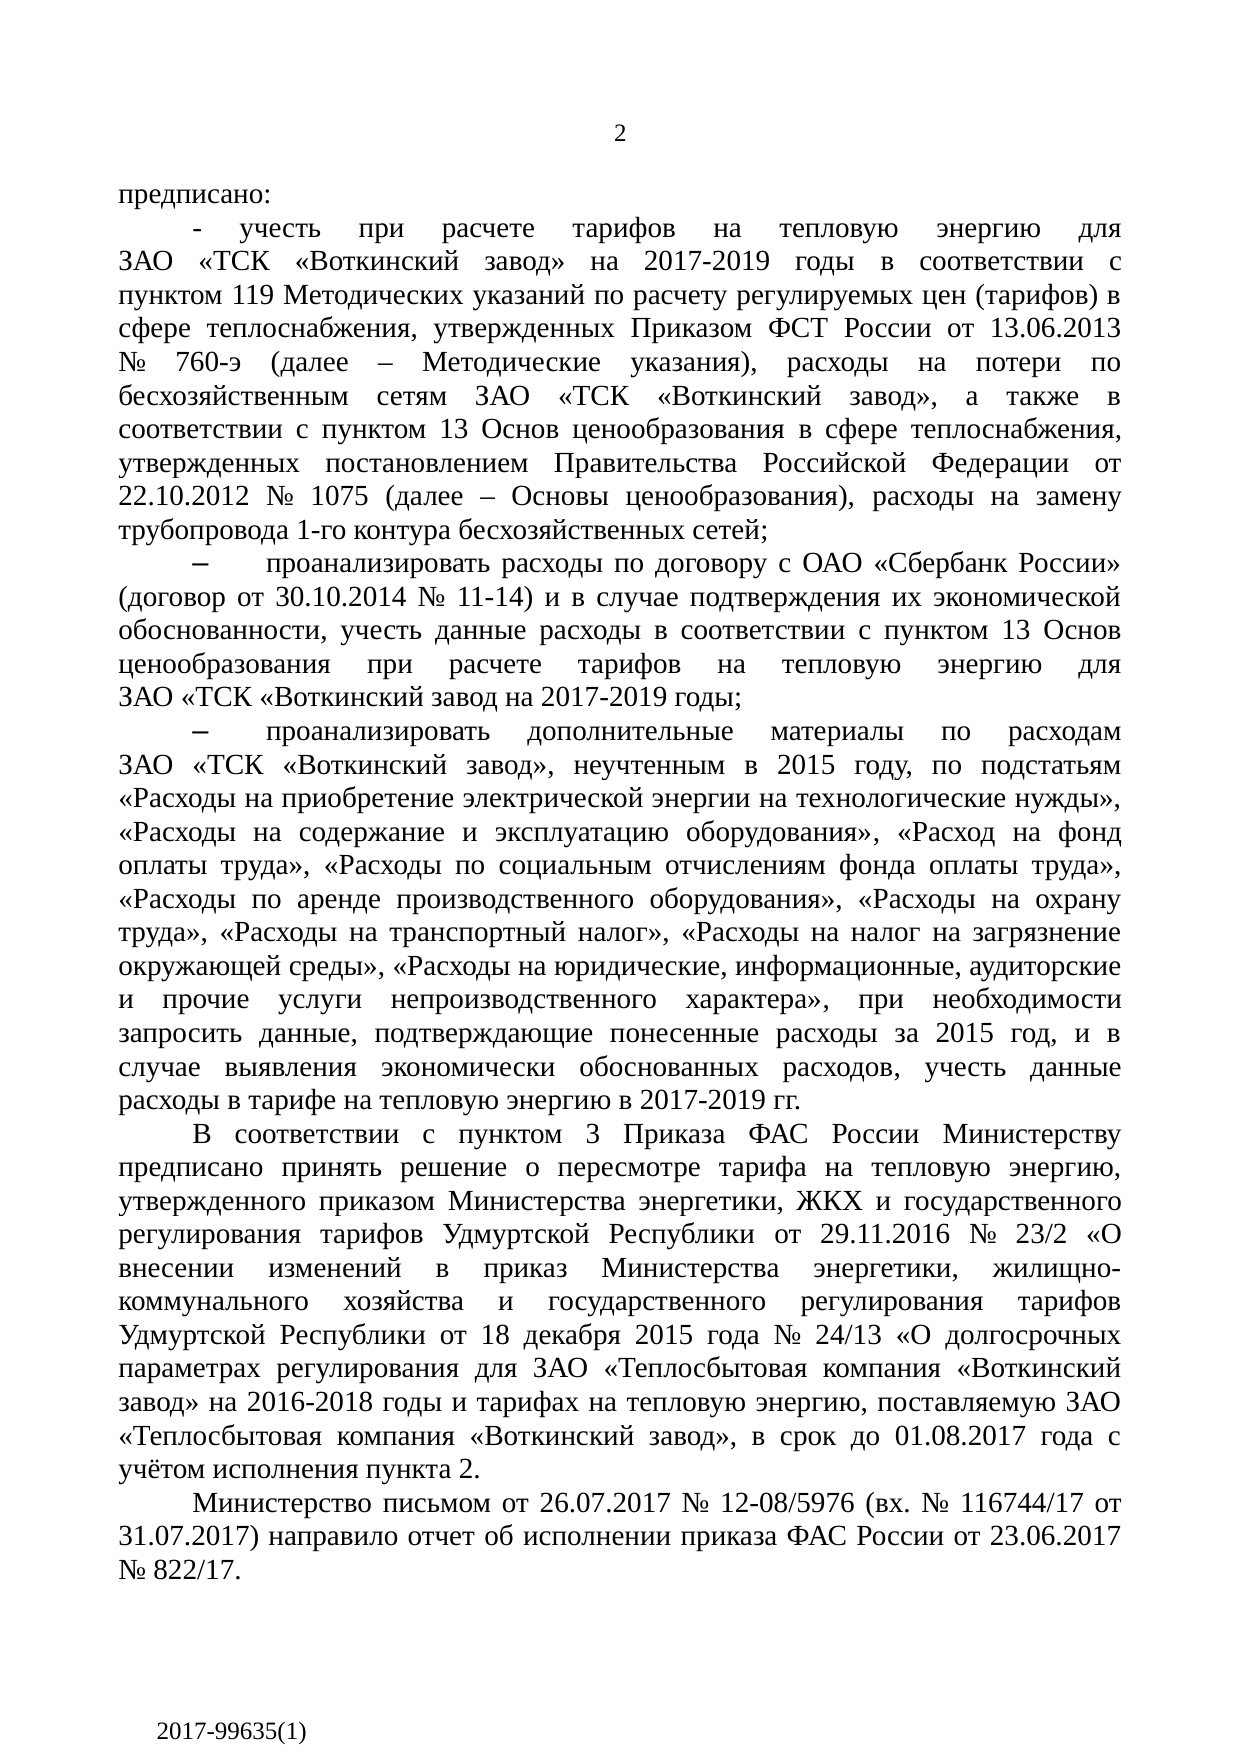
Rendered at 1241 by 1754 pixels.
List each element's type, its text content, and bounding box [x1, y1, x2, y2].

text В соответствии с пунктом 3 Приказа ФАС России Министерству предписано принять решение о пересмотре тарифа на тепловую энергию, утвержденного приказом Министерства энергетики, ЖКХ и государственного регулирования тарифов Удмуртской Республики от 29.11.2016 № 23/2 «О внесении изменений в приказ Министерства энергетики, жилищно-коммунального хозяйства и государственного регулирования тарифов Удмуртской Республики от 18 декабря 2015 года № 24/13 «О долгосрочных параметрах регулирования для ЗАО «Теплосбытовая компания «Воткинский завод» на 2016-2018 годы и тарифах на тепловую энергию, поставляемую ЗАО «Теплосбытовая компания «Воткинский завод», в срок до 01.08.2017 года с учётом исполнения пункта 2. [118, 1116, 1122, 1485]
text предписано: [118, 176, 1122, 210]
list проанализировать дополнительные материалы по расходам ЗАО «ТСК «Воткинский завод», неучтенным в 2015 году, по подстатьям «Расходы на приобретение электрической энергии на технологические нужды», «Расходы на содержание и эксплуатацию оборудования», «Расход на фонд оплаты труда», «Расходы по социальным отчислениям фонда оплаты труда», «Расходы по аренде производственного оборудования», «Расходы на охрану труда», «Расходы на транспортный налог», «Расходы на налог на загрязнение окружающей среды», «Расходы на юридические, информационные, аудиторские и прочие услуги непроизводственного характера», при необходимости запросить данные, подтверждающие понесенные расходы за 2015 год, и в случае выявления экономически обоснованных расходов, учесть данные расходы в тарифе на тепловую энергию в 2017-2019 гг. [118, 713, 1122, 1116]
text - учесть при расчете тарифов на тепловую энергию для ЗАО «ТСК «Воткинский завод» на 2017-2019 годы в соответствии с пунктом 119 Методических указаний по расчету регулируемых цен (тарифов) в сфере теплоснабжения, утвержденных Приказом ФСТ России от 13.06.2013 № 760-э (далее – Методические указания), расходы на потери по бесхозяйственным сетям ЗАО «ТСК «Воткинский завод», а также в соответствии с пунктом 13 Основ ценообразования в сфере теплоснабжения, утвержденных постановлением Правительства Российской Федерации от 22.10.2012 № 1075 (далее – Основы ценообразования), расходы на замену трубопровода 1-го контура бесхозяйственных сетей; [118, 210, 1122, 545]
text Министерство письмом от 26.07.2017 № 12-08/5976 (вх. № 116744/17 от 31.07.2017) направило отчет об исполнении приказа ФАС России от 23.06.2017 № 822/17. [118, 1485, 1122, 1585]
list проанализировать расходы по договору с ОАО «Сбербанк России» (договор от 30.10.2014 № 11-14) и в случае подтверждения их экономической обоснованности, учесть данные расходы в соответствии с пунктом 13 Основ ценообразования при расчете тарифов на тепловую энергию для ЗАО «ТСК «Воткинский завод на 2017-2019 годы; [118, 545, 1122, 713]
